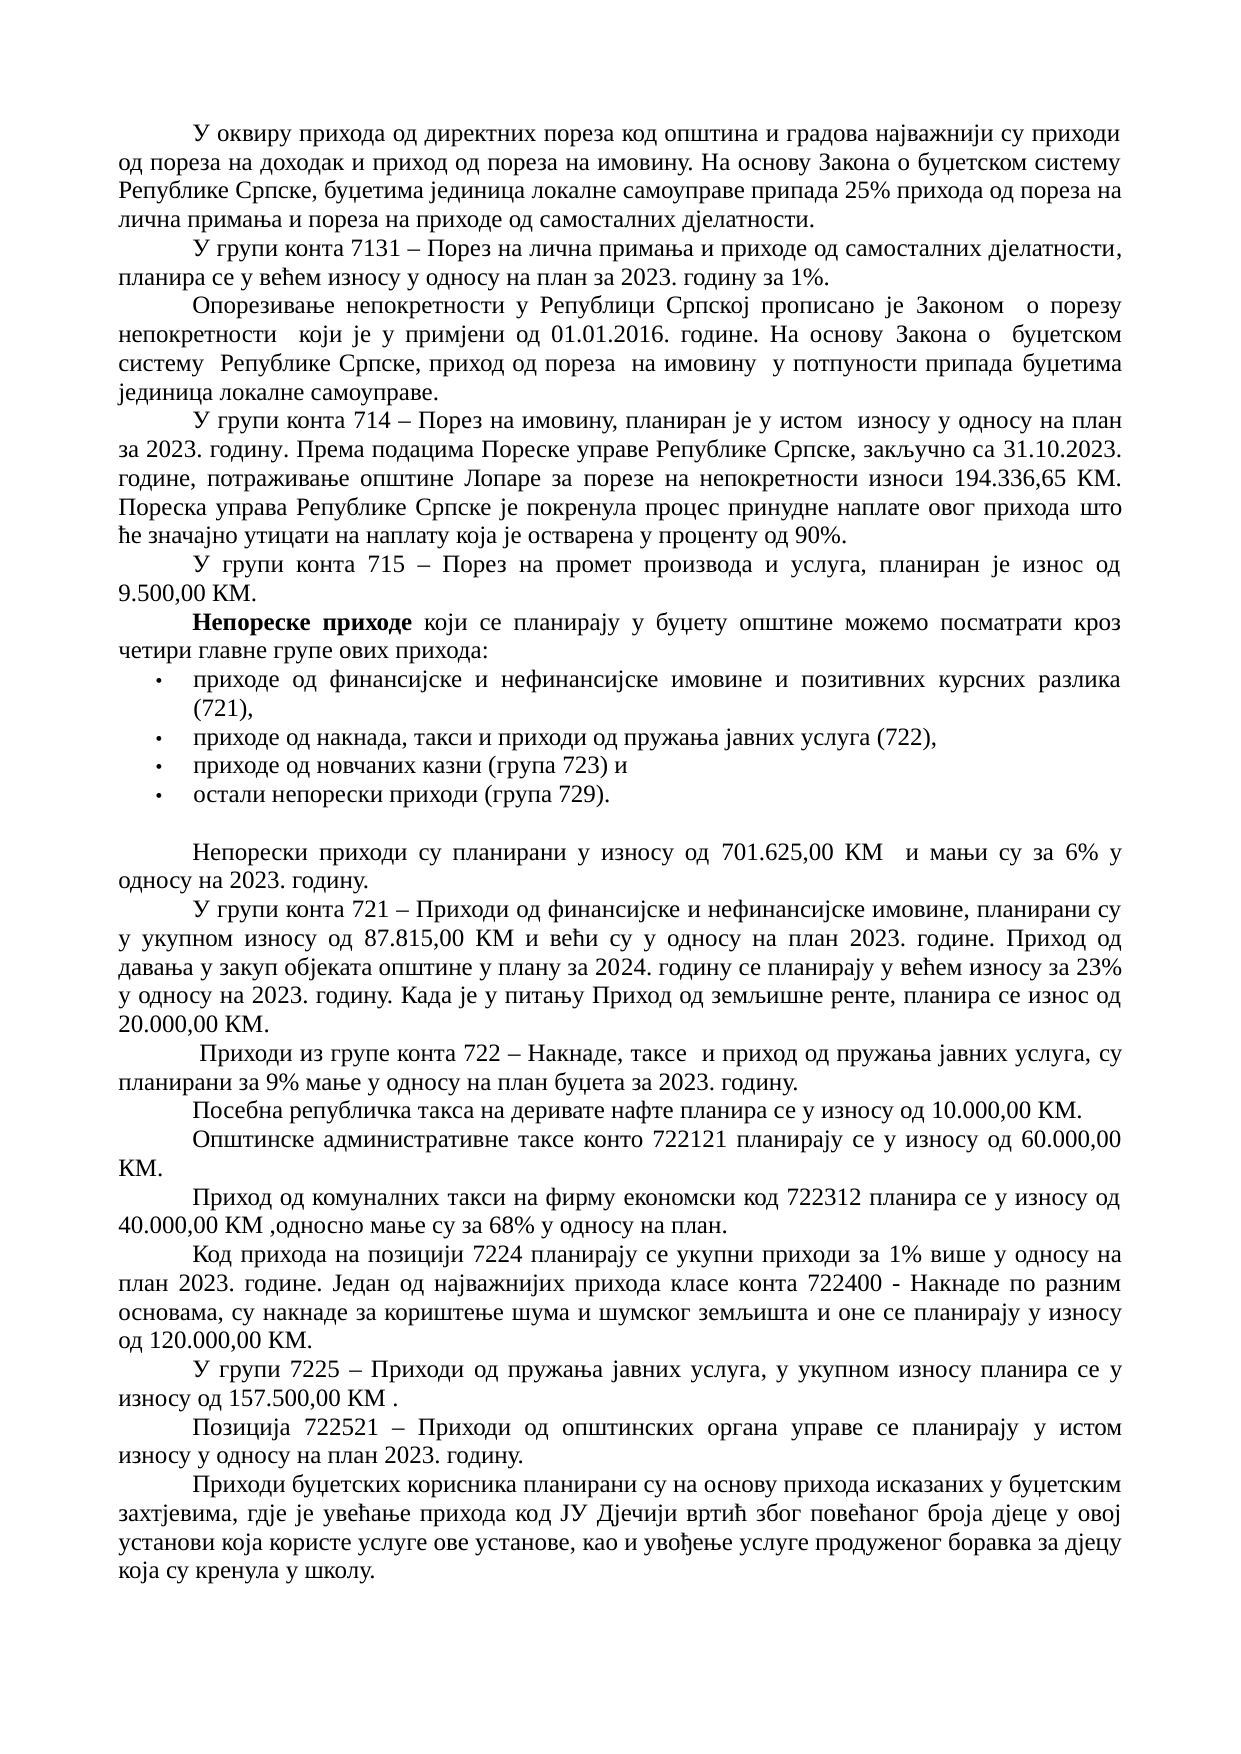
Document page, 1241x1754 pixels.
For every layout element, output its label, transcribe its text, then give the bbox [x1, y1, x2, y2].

list остали непорески приходи (група 729). [156, 779, 1122, 808]
text Код прихода на позицији 7224 планирају се укупни приходи за 1% више у односу на план 2023. године. Један од најважнијих прихода класе конта 722400 - Накнаде по разним основама, су накнаде за кориштење шума и шумског земљишта и оне се планирају у износу од 120.000,00 КМ. [118, 1239, 1122, 1354]
text Општинске административне таксе конто 722121 планирају се у износу од 60.000,00 КМ. [118, 1124, 1122, 1182]
text Непорески приходи су планирани у износу од 701.625,00 КМ и мањи су за 6% у односу на 2023. годину. [118, 837, 1122, 894]
text У групи конта 715 – Порез на промет производа и услуга, планиран је износ од 9.500,00 КМ. [118, 549, 1122, 607]
list приходе од финансијске и нефинансијске имовине и позитивних курсних разлика (721), [156, 664, 1122, 722]
text У групи 7225 – Приходи од пружања јавних услуга, у укупном износу планира се у износу од 157.500,00 КМ . [118, 1354, 1122, 1412]
text Непореске приходе који се планирају у буџету општине можемо посматрати кроз четири главне групе ових прихода: [118, 607, 1122, 664]
list приходе од новчаних казни (група 723) и [156, 751, 1122, 779]
text Опорезивање непокретности у Републици Српској прописано је Законом о порезу непокретности који је у примјени од 01.01.2016. године. На основу Закона о буџетском систему Републике Српске, приход од пореза на имовину у потпуности припада буџетима јединица локалне самоуправе. [118, 291, 1122, 406]
text Приходи буџетских корисника планирани су на основу прихода исказаних у буџетским захтјевима, гдје је увећање прихода код ЈУ Дјечији вртић због повећаног броја дјеце у овој установи која користе услуге ове установе, као и увођење услуге продуженог боравка за дјецу која су кренула у школу. [118, 1469, 1122, 1584]
text Приход од комуналних такси на фирму економски код 722312 планира се у износу од 40.000,00 КМ ,односно мање су за 68% у односу на план. [118, 1182, 1122, 1239]
text У групи конта 7131 – Порез на лична примања и приходе од самосталних дјелатности, планира се у већем износу у односу на план за 2023. годину за 1%. [118, 233, 1122, 291]
text Приходи из групе конта 722 – Накнаде, таксе и приход од пружања јавних услуга, су планирани за 9% мање у односу на план буџета за 2023. годину. [118, 1038, 1122, 1096]
text Позиција 722521 – Приходи од општинских органа управе се планирају у истом износу у односу на план 2023. годину. [118, 1412, 1122, 1469]
list приходе од накнада, такси и приходи од пружања јавних услуга (722), [156, 722, 1122, 751]
text У групи конта 714 – Порез на имовину, планиран је у истом износу у односу на план за 2023. годину. Према подацима Пореске управе Републике Српске, закључно са 31.10.2023. године, потраживање општине Лопаре за порезе на непокретности износи 194.336,65 КМ. Пореска управа Републике Српске је покренула процес принудне наплате овог прихода што ће значајно утицати на наплату која је остварена у проценту од 90%. [118, 406, 1122, 549]
text У оквиру прихода од директних пореза код општина и градова најважнији су приходи од пореза на доходак и приход од пореза на имовину. На основу Закона о буџетском систему Републике Српске, буџетима јединица локалне самоуправе припада 25% прихода од пореза на лична примања и пореза на приходе од самосталних дјелатности. [118, 118, 1122, 233]
text У групи конта 721 – Приходи од финансијске и нефинансијске имовине, планирани су у укупном износу од 87.815,00 КМ и већи су у односу на план 2023. године. Приход од давања у закуп објеката општине у плану за 2024. годину се планирају у већем износу за 23% у односу на 2023. годину. Када је у питању Приход од земљишне ренте, планира се износ од 20.000,00 КМ. [118, 894, 1122, 1038]
text Посебна републичка такса на деривате нафте планира се у износу од 10.000,00 КМ. [118, 1096, 1122, 1124]
